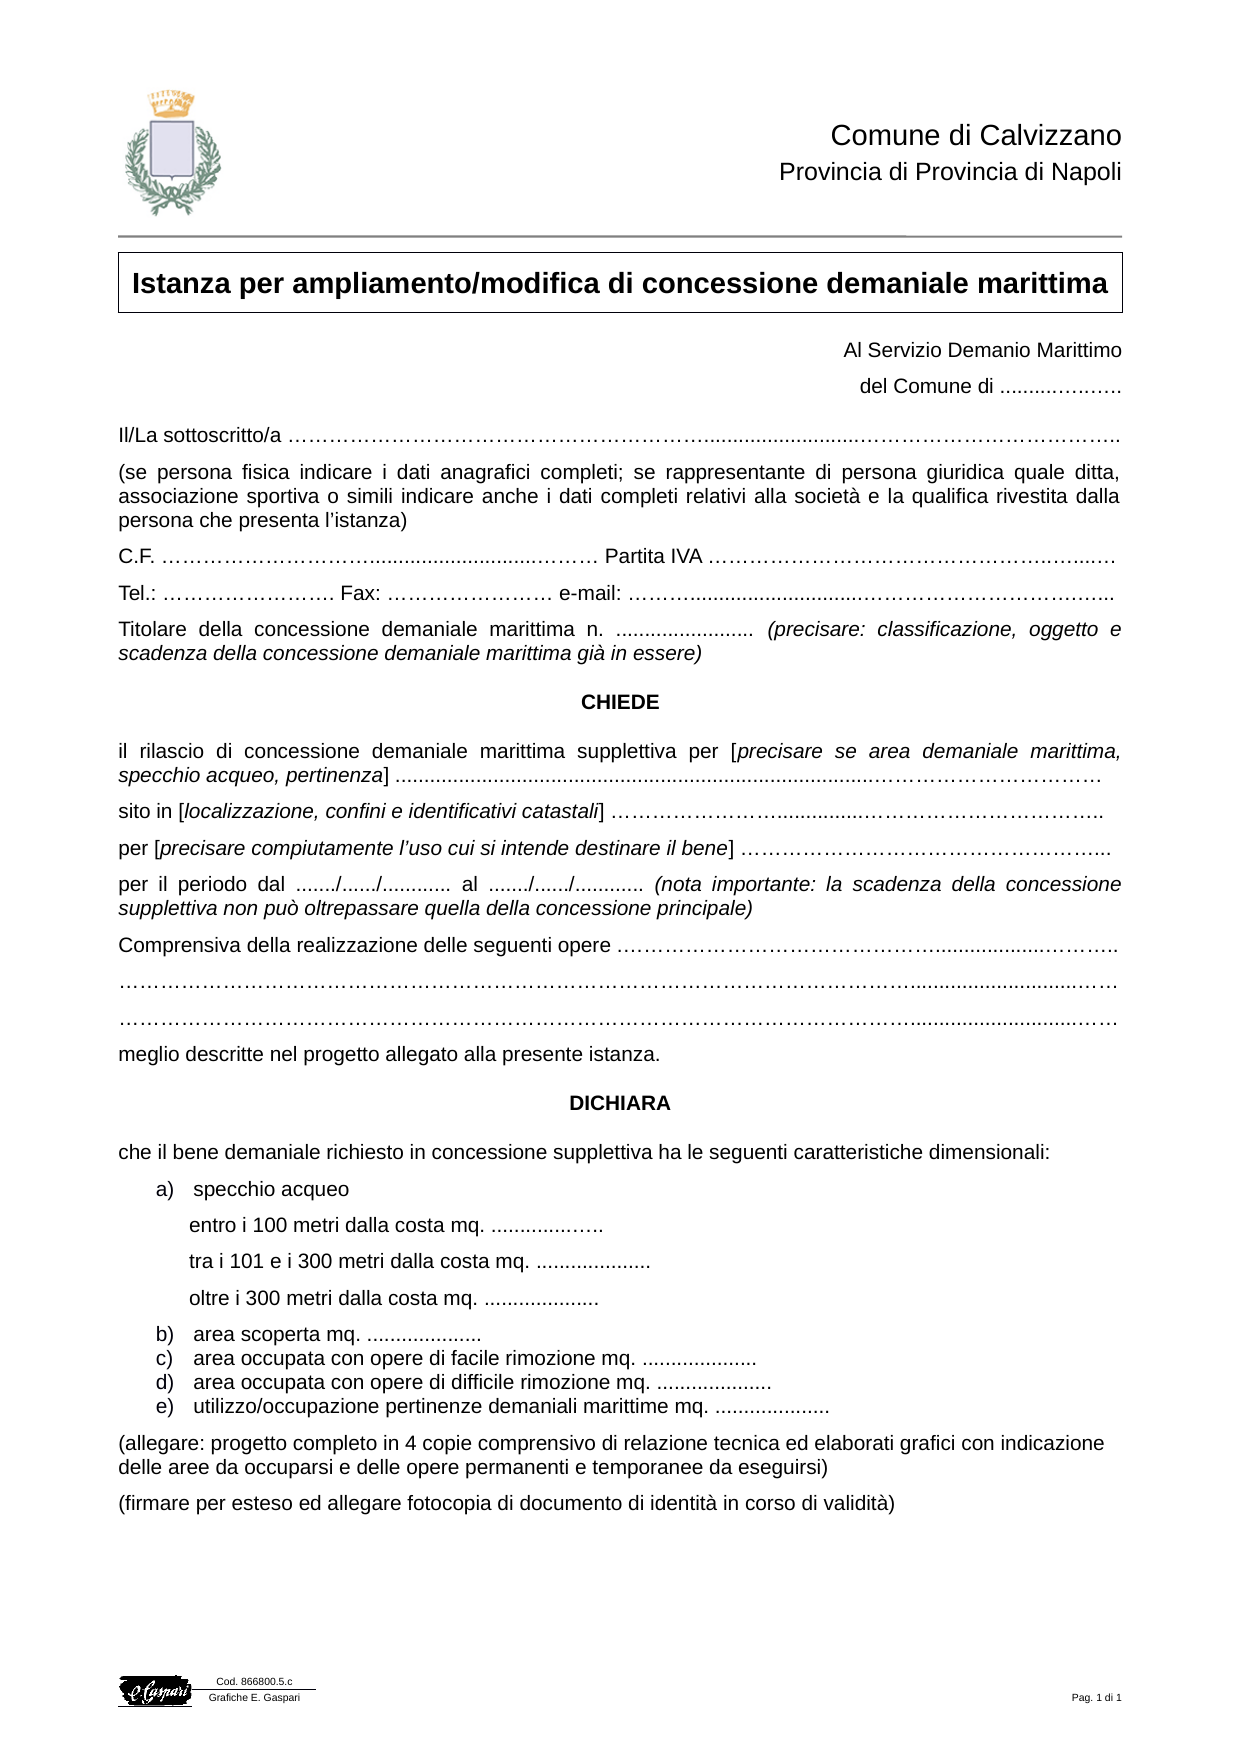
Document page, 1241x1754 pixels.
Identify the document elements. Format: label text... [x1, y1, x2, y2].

text entro i 100 metri dalla costa mq. ..............….. [189, 1213, 1122, 1237]
text Al Servizio Demanio Marittimo [118, 338, 1122, 362]
list utilizzo/occupazione pertinenze demaniali marittime mq. .................... [156, 1394, 1122, 1418]
text del Comune di ..........…..….. [118, 374, 1122, 398]
list specchio acqueo [156, 1176, 1122, 1200]
text sito in [localizzazione, confini e identificativi catastali] ……………………...............…………………………….. [118, 799, 1122, 823]
text che il bene demaniale richiesto in concessione supplettiva ha le seguenti caratteristiche dimensionali: [118, 1140, 1122, 1164]
text C.F. ………………………….............................……… Partita IVA …………………………………………..…....… [118, 544, 1122, 568]
list area scoperta mq. .................... [156, 1322, 1122, 1346]
text Il/La sottoscritto/a ……………………………………………………...........................……………………………….. [118, 423, 1122, 447]
text il rilascio di concessione demaniale marittima supplettiva per [precisare se area demaniale marittima, specchio acqueo, pertinenza] ...................................................................................…………………………… [118, 739, 1122, 787]
text DICHIARA [118, 1091, 1122, 1115]
text CHIEDE [118, 690, 1122, 714]
text per [precisare compiutamente l’uso cui si intende destinare il bene] ……………………………………………... [118, 836, 1122, 860]
table_header Istanza per ampliamento/modifica di concessione demaniale marittima [119, 253, 1122, 312]
text tra i 101 e i 300 metri dalla costa mq. .................... [189, 1249, 1122, 1273]
picture [118, 1674, 192, 1706]
text per il periodo dal ......./....../............ al ......./....../............ (nota importante: la scadenza della concessione supplettiva non può oltrepassare quella della concessione principale) [118, 872, 1122, 920]
text …………………………………………………………………………………………………….............................…… [118, 1006, 1122, 1029]
text (se persona fisica indicare i dati anagrafici completi; se rappresentante di persona giuridica quale ditta, associazione sportiva o simili indicare anche i dati completi relativi alla società e la qualifica rivestita dalla persona che presenta l’istanza) [118, 460, 1122, 532]
text Comprensiva della realizzazione delle seguenti opere .………………………………………...................……….. [118, 933, 1122, 957]
text Comune di Calvizzano [224, 118, 1122, 152]
list area occupata con opere di facile rimozione mq. .................... [156, 1346, 1122, 1370]
text …………………………………………………………………………………………………….............................…… [118, 969, 1122, 993]
list area occupata con opere di difficile rimozione mq. .................... [156, 1370, 1122, 1394]
text oltre i 300 metri dalla costa mq. .................... [189, 1286, 1122, 1310]
picture [122, 87, 224, 219]
text (allegare: progetto completo in 4 copie comprensivo di relazione tecnica ed elaborati grafici con indicazione delle aree da occuparsi e delle opere permanenti e temporanee da eseguirsi) [118, 1431, 1122, 1478]
text (firmare per esteso ed allegare fotocopia di documento di identità in corso di validità) [118, 1491, 1122, 1515]
text Provincia di Provincia di Napoli [224, 157, 1122, 185]
text meglio descritte nel progetto allegato alla presente istanza. [118, 1042, 1122, 1066]
text Titolare della concessione demaniale marittima n. ........................ (precisare: classificazione, oggetto e scadenza della concessione demaniale marittima già in essere) [118, 617, 1122, 665]
text Tel.: ……………………. Fax: …………………… e-mail: ………..............................………………………….…... [118, 581, 1122, 604]
